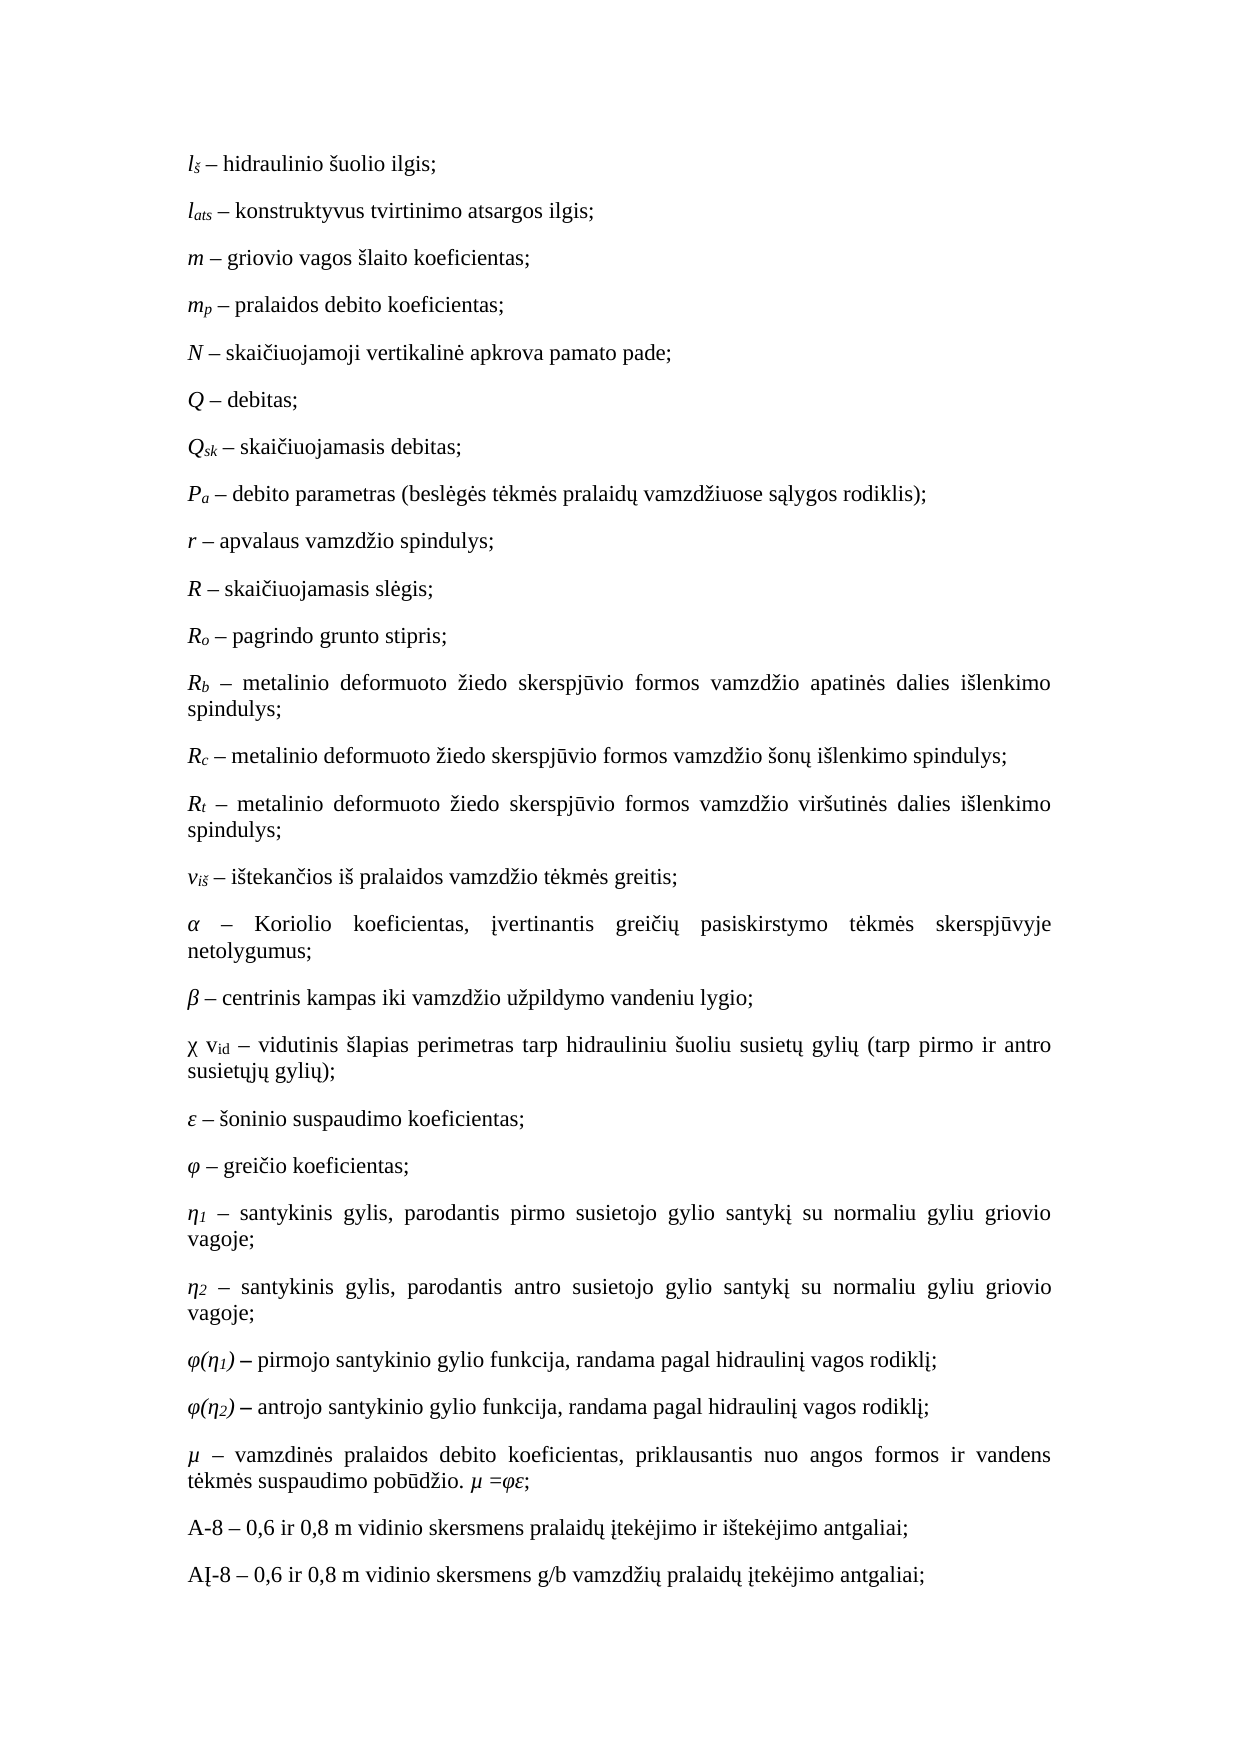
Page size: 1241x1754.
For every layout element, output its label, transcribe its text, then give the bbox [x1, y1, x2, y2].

text A-8 – 0,6 ir 0,8 m vidinio skersmens pralaidų įtekėjimo ir ištekėjimo antgaliai; [187, 1514, 1053, 1541]
text viš – ištekančios iš pralaidos vamzdžio tėkmės greitis; [187, 863, 1053, 890]
text β – centrinis kampas iki vamzdžio užpildymo vandeniu lygio; [187, 984, 1053, 1010]
text Qsk – skaičiuojamasis debitas; [187, 433, 1053, 459]
text φ(η1) – pirmojo santykinio gylio funkcija, randama pagal hidraulinį vagos rodiklį; [187, 1346, 1053, 1373]
text φ – greičio koeficientas; [187, 1152, 1053, 1178]
text α – Koriolio koeficientas, įvertinantis greičių pasiskirstymo tėkmės skerspjūvyje netolygumus; [187, 911, 1053, 963]
text mp – pralaidos debito koeficientas; [187, 292, 1053, 318]
text lš – hidraulinio šuolio ilgis; [187, 150, 1053, 176]
text Ro – pagrindo grunto stipris; [187, 622, 1053, 648]
text Rb – metalinio deformuoto žiedo skerspjūvio formos vamzdžio apatinės dalies išlenkimo spindulys; [187, 669, 1053, 722]
text Q – debitas; [187, 386, 1053, 412]
text η2 – santykinis gylis, parodantis antro susietojo gylio santykį su normaliu gyliu griovio vagoje; [187, 1273, 1053, 1325]
text µ – vamzdinės pralaidos debito koeficientas, priklausantis nuo angos formos ir vandens tėkmės suspaudimo pobūdžio. µ =φε; [187, 1441, 1053, 1493]
text m – griovio vagos šlaito koeficientas; [187, 244, 1053, 271]
text R – skaičiuojamasis slėgis; [187, 575, 1053, 601]
text ε – šoninio suspaudimo koeficientas; [187, 1105, 1053, 1131]
text r – apvalaus vamzdžio spindulys; [187, 527, 1053, 554]
text η1 – santykinis gylis, parodantis pirmo susietojo gylio santykį su normaliu gyliu griovio vagoje; [187, 1199, 1053, 1252]
text AĮ-8 – 0,6 ir 0,8 m vidinio skersmens g/b vamzdžių pralaidų įtekėjimo antgaliai; [187, 1561, 1053, 1588]
text Rt – metalinio deformuoto žiedo skerspjūvio formos vamzdžio viršutinės dalies išlenkimo spindulys; [187, 790, 1053, 842]
text Rc – metalinio deformuoto žiedo skerspjūvio formos vamzdžio šonų išlenkimo spindulys; [187, 743, 1053, 769]
text Pa – debito parametras (beslėgės tėkmės pralaidų vamzdžiuose sąlygos rodiklis); [187, 480, 1053, 507]
text φ(η2) – antrojo santykinio gylio funkcija, randama pagal hidraulinį vagos rodiklį; [187, 1393, 1053, 1420]
text N – skaičiuojamoji vertikalinė apkrova pamato pade; [187, 339, 1053, 365]
text lats – konstruktyvus tvirtinimo atsargos ilgis; [187, 197, 1053, 223]
text χ vid – vidutinis šlapias perimetras tarp hidrauliniu šuoliu susietų gylių (tarp pirmo ir antro susietųjų gylių); [187, 1031, 1053, 1084]
